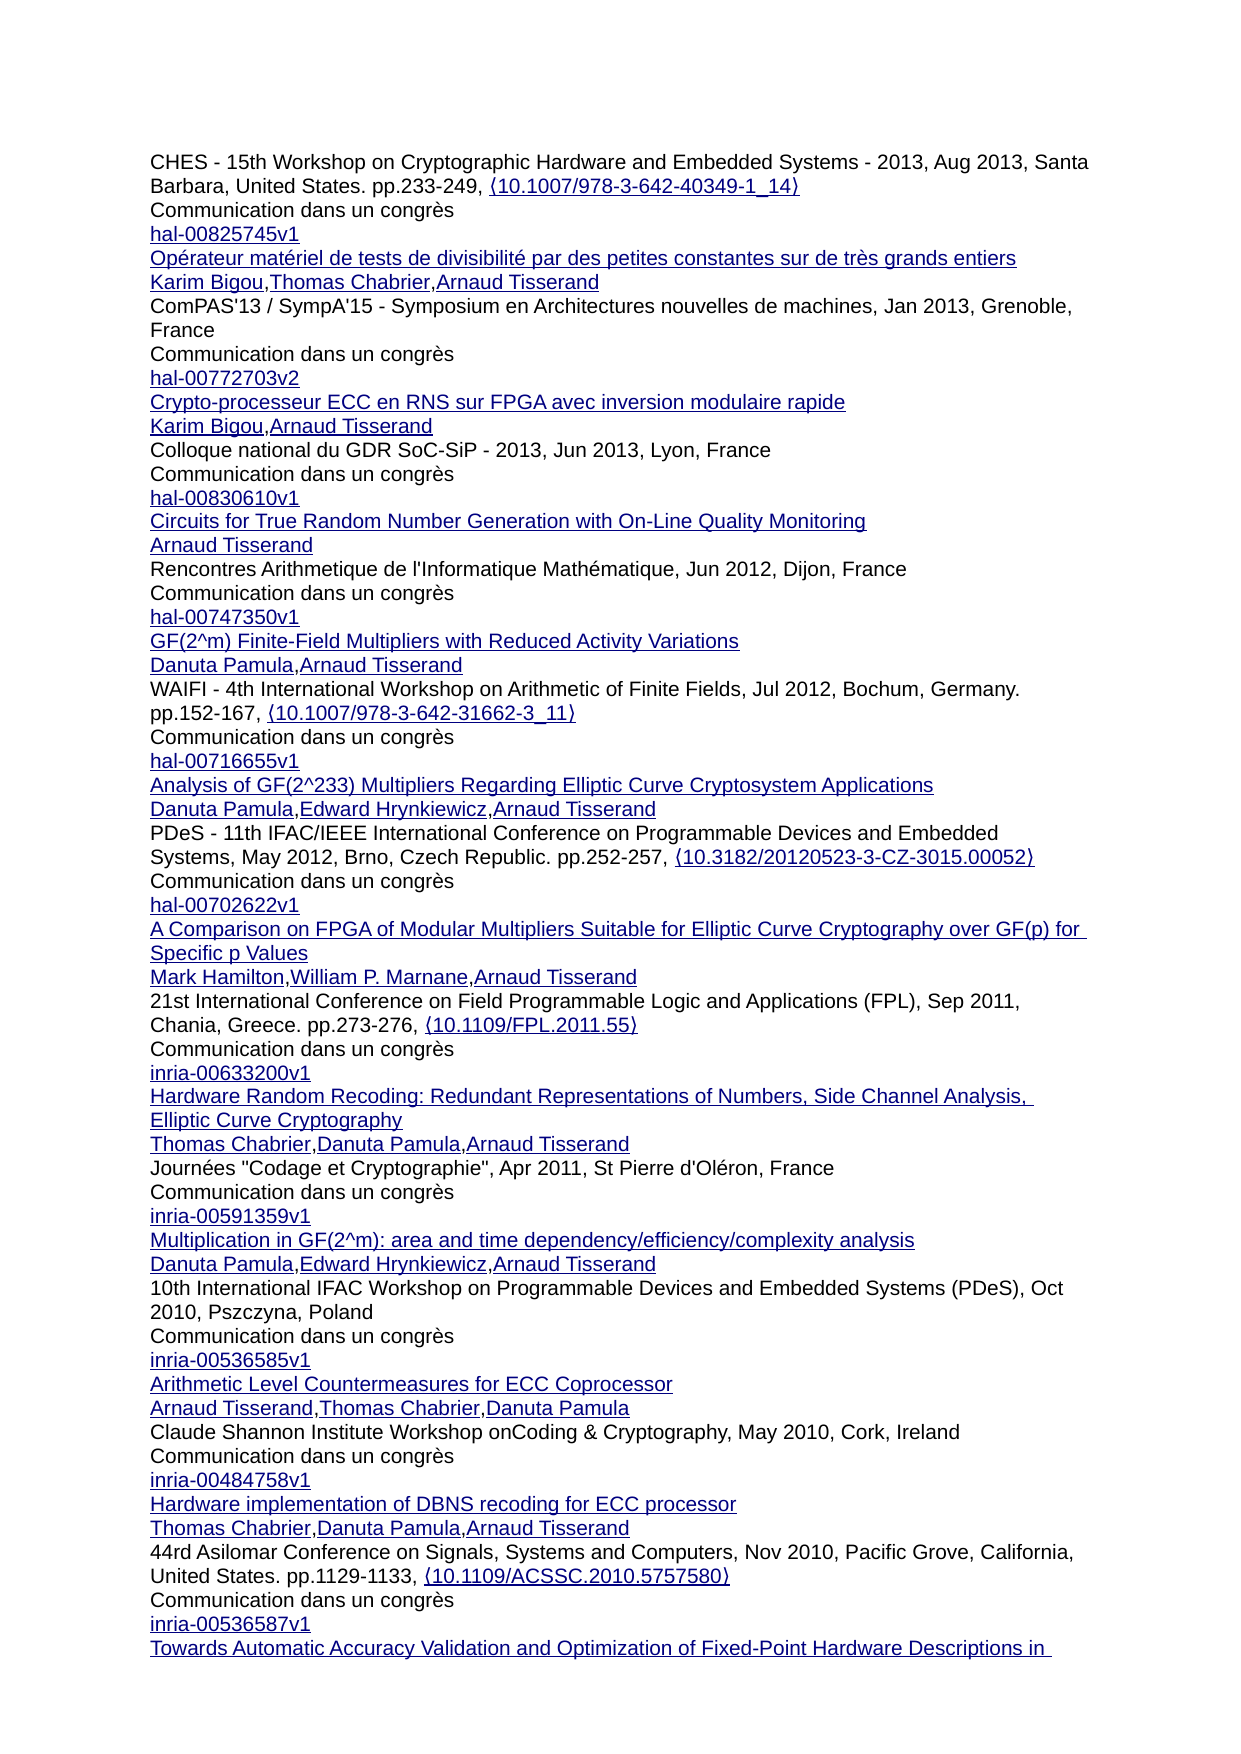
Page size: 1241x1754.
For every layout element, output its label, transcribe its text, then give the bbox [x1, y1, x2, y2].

table_cell Hardware Random Recoding: Redundant Representations of Numbers, Side Channel Analysis, Elliptic Curve Cryptography Thomas Chabrier,Danuta Pamula,Arnaud Tisserand Journées "Codage et Cryptographie", Apr 2011, St Pierre d'Oléron, France Communication dans un congrès inria-00591359v1 [150, 1084, 1090, 1228]
table_cell CHES - 15th Workshop on Cryptographic Hardware and Embedded Systems - 2013, Aug 2013, Santa Barbara, United States. pp.233-249, ⟨10.1007/978-3-642-40349-1_14⟩ Communication dans un congrès hal-00825745v1 [150, 150, 1090, 246]
table_cell Hardware implementation of DBNS recoding for ECC processor Thomas Chabrier,Danuta Pamula,Arnaud Tisserand 44rd Asilomar Conference on Signals, Systems and Computers, Nov 2010, Pacific Grove, California, United States. pp.1129-1133, ⟨10.1109/ACSSC.2010.5757580⟩ Communication dans un congrès inria-00536587v1 [150, 1492, 1090, 1635]
table_cell GF(2^m) Finite-Field Multipliers with Reduced Activity Variations Danuta Pamula,Arnaud Tisserand WAIFI - 4th International Workshop on Arithmetic of Finite Fields, Jul 2012, Bochum, Germany. pp.152-167, ⟨10.1007/978-3-642-31662-3_11⟩ Communication dans un congrès hal-00716655v1 [150, 629, 1090, 773]
table_cell Multiplication in GF(2^m): area and time dependency/efficiency/complexity analysis Danuta Pamula,Edward Hrynkiewicz,Arnaud Tisserand 10th International IFAC Workshop on Programmable Devices and Embedded Systems (PDeS), Oct 2010, Pszczyna, Poland Communication dans un congrès inria-00536585v1 [150, 1228, 1090, 1372]
table_cell A Comparison on FPGA of Modular Multipliers Suitable for Elliptic Curve Cryptography over GF(p) for Specific p Values Mark Hamilton,William P. Marnane,Arnaud Tisserand 21st International Conference on Field Programmable Logic and Applications (FPL), Sep 2011, Chania, Greece. pp.273-276, ⟨10.1109/FPL.2011.55⟩ Communication dans un congrès inria-00633200v1 [150, 917, 1090, 1084]
table_cell Arithmetic Level Countermeasures for ECC Coprocessor Arnaud Tisserand,Thomas Chabrier,Danuta Pamula Claude Shannon Institute Workshop onCoding & Cryptography, May 2010, Cork, Ireland Communication dans un congrès inria-00484758v1 [150, 1372, 1090, 1492]
table_cell Towards Automatic Accuracy Validation and Optimization of Fixed-Point Hardware Descriptions in [150, 1635, 1090, 1659]
table_cell Analysis of GF(2^233) Multipliers Regarding Elliptic Curve Cryptosystem Applications Danuta Pamula,Edward Hrynkiewicz,Arnaud Tisserand PDeS - 11th IFAC/IEEE International Conference on Programmable Devices and Embedded Systems, May 2012, Brno, Czech Republic. pp.252-257, ⟨10.3182/20120523-3-CZ-3015.00052⟩ Communication dans un congrès hal-00702622v1 [150, 773, 1090, 917]
table_cell Crypto-processeur ECC en RNS sur FPGA avec inversion modulaire rapide Karim Bigou,Arnaud Tisserand Colloque national du GDR SoC-SiP - 2013, Jun 2013, Lyon, France Communication dans un congrès hal-00830610v1 [150, 390, 1090, 509]
table_cell Opérateur matériel de tests de divisibilité par des petites constantes sur de très grands entiers Karim Bigou,Thomas Chabrier,Arnaud Tisserand ComPAS'13 / SympA'15 - Symposium en Architectures nouvelles de machines, Jan 2013, Grenoble, France Communication dans un congrès hal-00772703v2 [150, 246, 1090, 389]
table_cell Circuits for True Random Number Generation with On-Line Quality Monitoring Arnaud Tisserand Rencontres Arithmetique de l'Informatique Mathématique, Jun 2012, Dijon, France Communication dans un congrès hal-00747350v1 [150, 509, 1090, 629]
